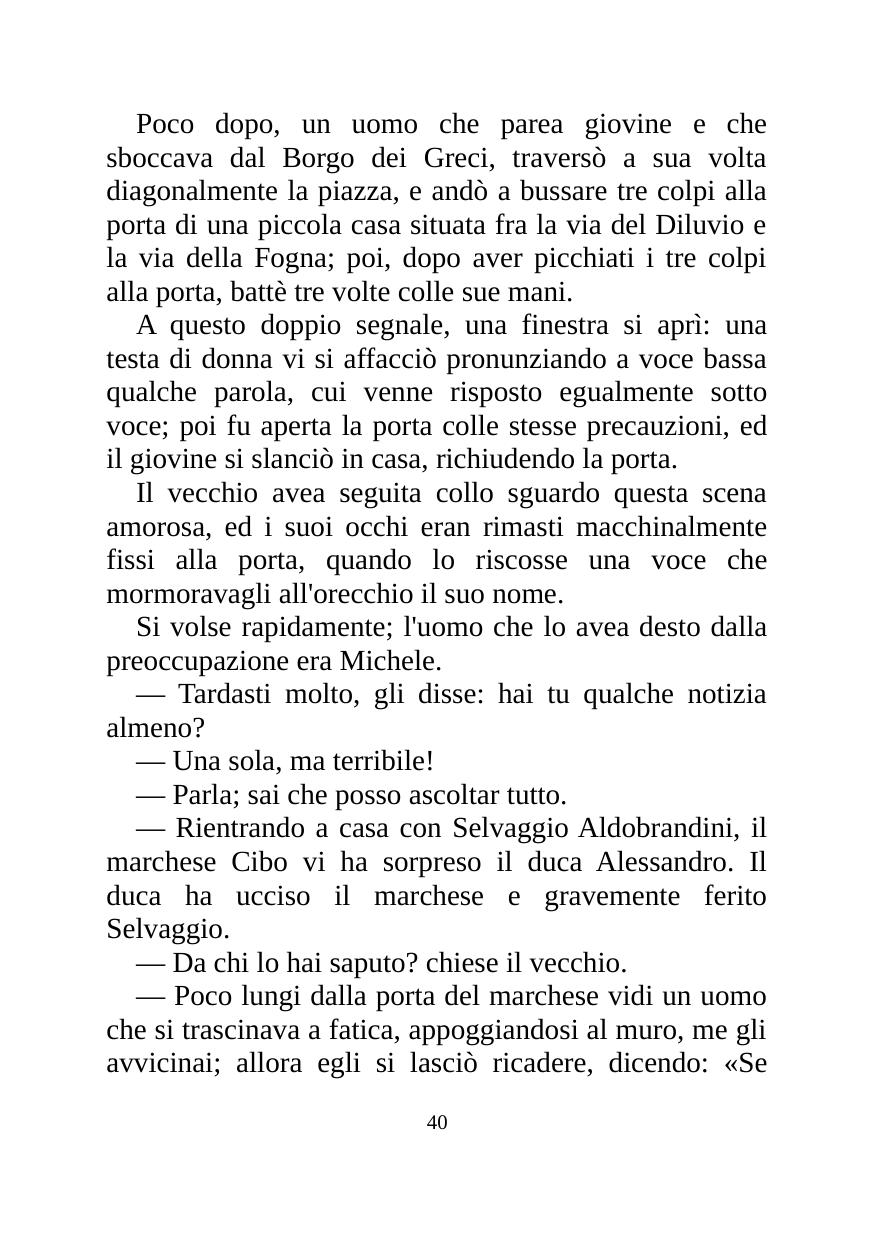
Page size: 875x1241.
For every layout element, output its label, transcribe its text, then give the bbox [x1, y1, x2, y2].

text Poco dopo, un uomo che parea giovine e che sboccava dal Borgo dei Greci, traversò a sua volta diagonalmente la piazza, e andò a bussare tre colpi alla porta di una piccola casa situata fra la via del Diluvio e la via della Fogna; poi, dopo aver picchiati i tre colpi alla porta, battè tre volte colle sue mani. [106, 106, 768, 307]
text A questo doppio segnale, una finestra si aprì: una testa di donna vi si affacciò pronunziando a voce bassa qualche parola, cui venne risposto egualmente sotto voce; poi fu aperta la porta colle stesse precauzioni, ed il giovine si slanciò in casa, richiudendo la porta. [106, 307, 768, 475]
text — Da chi lo hai saputo? chiese il vecchio. [106, 945, 768, 978]
text Si volse rapidamente; l'uomo che lo avea desto dalla preoccupazione era Michele. [106, 609, 768, 676]
text — Rientrando a casa con Selvaggio Aldobrandini, il marchese Cibo vi ha sorpreso il duca Alessandro. Il duca ha ucciso il marchese e gravemente ferito Selvaggio. [106, 811, 768, 945]
text — Una sola, ma terribile! [106, 743, 768, 777]
text — Poco lungi dalla porta del marchese vidi un uomo che si trascinava a fatica, appoggiandosi al muro, me gli avvicinai; allora egli si lasciò ricadere, dicendo: «Se [106, 978, 768, 1079]
text Il vecchio avea seguita collo sguardo questa scena amorosa, ed i suoi occhi eran rimasti macchinalmente fissi alla porta, quando lo riscosse una voce che mormoravagli all'orecchio il suo nome. [106, 475, 768, 609]
text — Parla; sai che posso ascoltar tutto. [106, 777, 768, 811]
text — Tardasti molto, gli disse: hai tu qualche notizia almeno? [106, 676, 768, 743]
